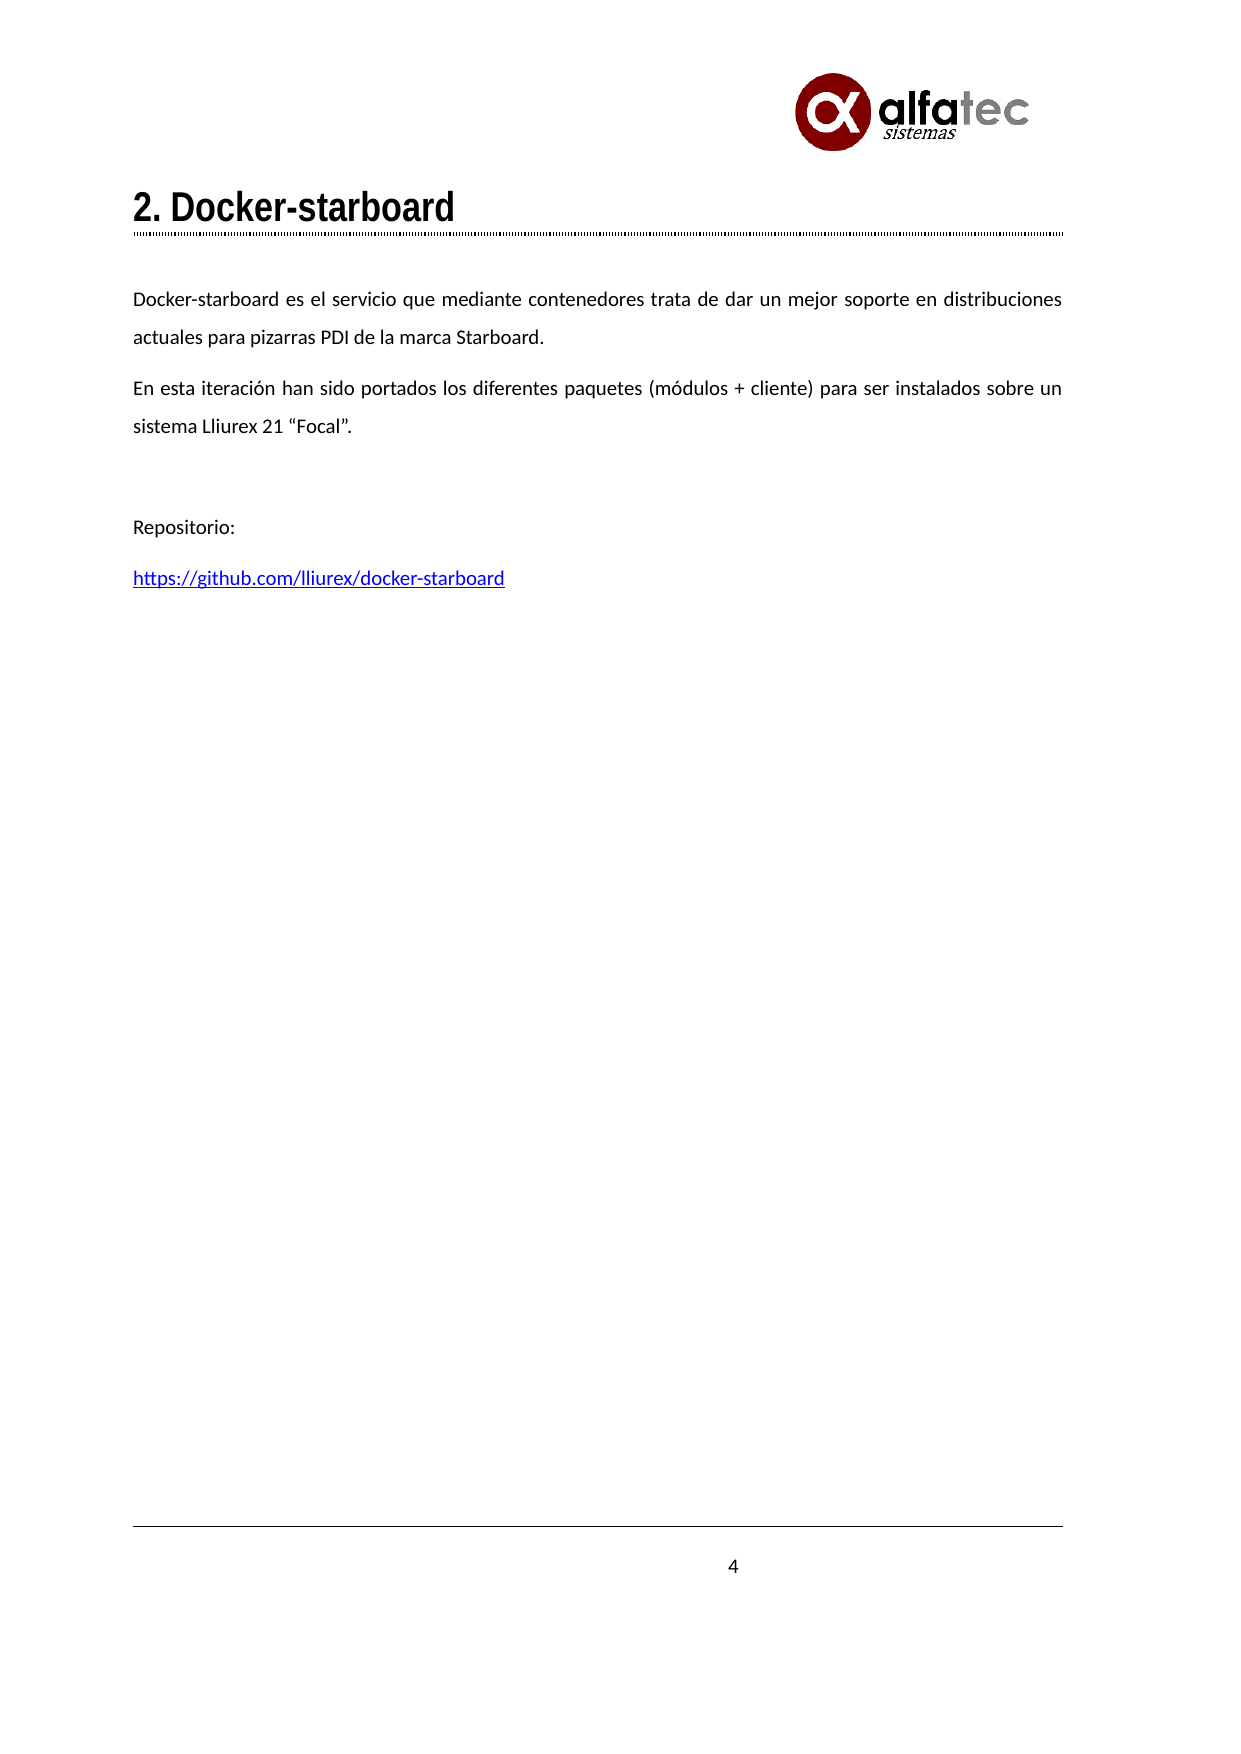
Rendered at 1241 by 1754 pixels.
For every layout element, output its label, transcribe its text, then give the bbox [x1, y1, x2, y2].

picture [795, 73, 1031, 151]
text https://github.com/lliurex/docker-starboard [133, 565, 1063, 590]
text Repositorio: [133, 514, 1063, 540]
text Docker-starboard es el servicio que mediante contenedores trata de dar un mejor soporte en distribuciones actuales para pizarras PDI de la marca Starboard. [133, 286, 1063, 350]
subtitle Docker-starboard [133, 188, 1063, 236]
text En esta iteración han sido portados los diferentes paquetes (módulos + cliente) para ser instalados sobre un sistema Lliurex 21 “Focal”. [133, 375, 1063, 438]
